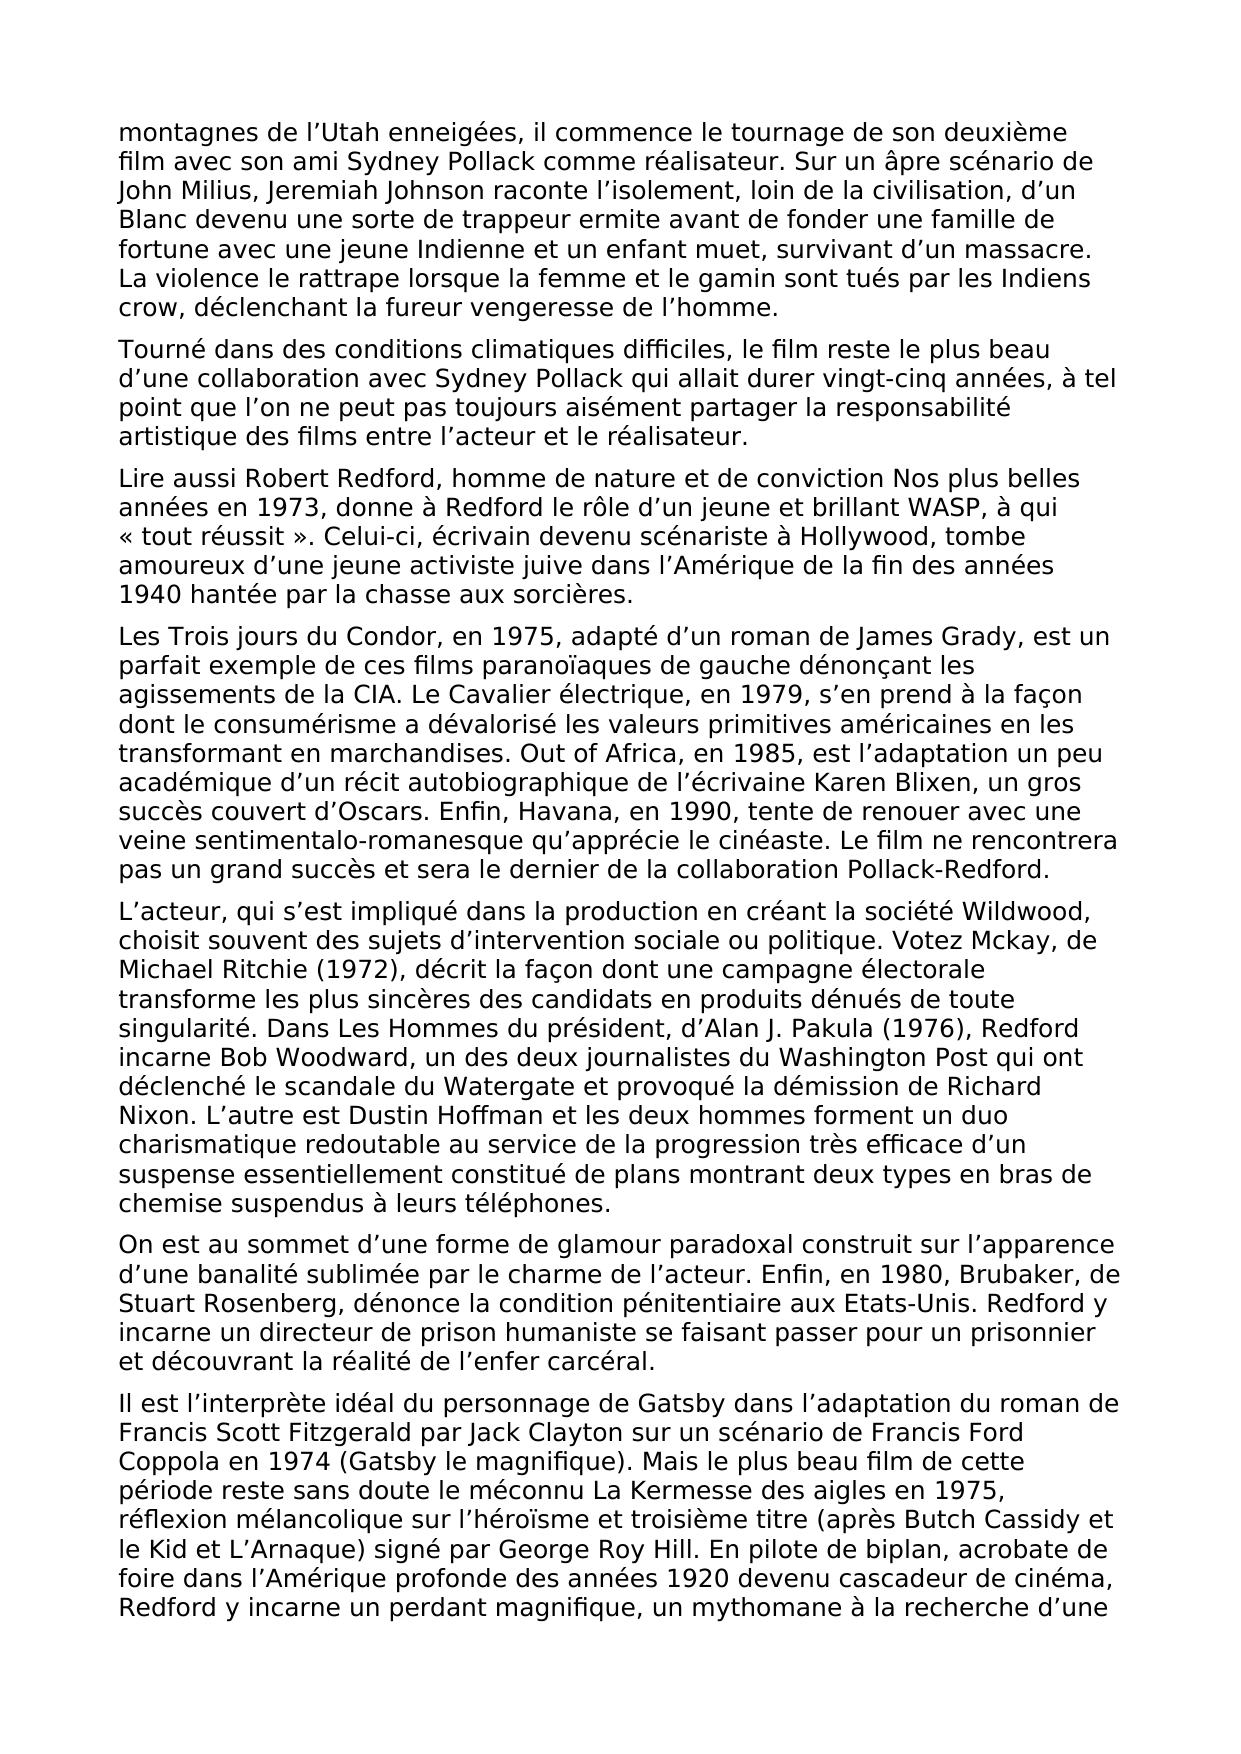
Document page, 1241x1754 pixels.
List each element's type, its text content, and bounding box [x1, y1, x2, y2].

text Lire aussi Robert Redford, homme de nature et de conviction Nos plus belles années en 1973, donne à Redford le rôle d’un jeune et brillant WASP, à qui « tout réussit ». Celui-ci, écrivain devenu scénariste à Hollywood, tombe amoureux d’une jeune activiste juive dans l’Amérique de la fin des années 1940 hantée par la chasse aux sorcières. [118, 464, 1122, 610]
text On est au sommet d’une forme de glamour paradoxal construit sur l’apparence d’une banalité sublimée par le charme de l’acteur. Enfin, en 1980, Brubaker, de Stuart Rosenberg, dénonce la condition pénitentiaire aux Etats-Unis. Redford y incarne un directeur de prison humaniste se faisant passer pour un prisonnier et découvrant la réalité de l’enfer carcéral. [118, 1231, 1122, 1376]
text montagnes de l’Utah enneigées, il commence le tournage de son deuxième film avec son ami Sydney Pollack comme réalisateur. Sur un âpre scénario de John Milius, Jeremiah Johnson raconte l’isolement, loin de la civilisation, d’un Blanc devenu une sorte de trappeur ermite avant de fonder une famille de fortune avec une jeune Indienne et un enfant muet, survivant d’un massacre. La violence le rattrape lorsque la femme et le gamin sont tués par les Indiens crow, déclenchant la fureur vengeresse de l’homme. [118, 118, 1122, 322]
text Les Trois jours du Condor, en 1975, adapté d’un roman de James Grady, est un parfait exemple de ces films paranoïaques de gauche dénonçant les agissements de la CIA. Le Cavalier électrique, en 1979, s’en prend à la façon dont le consumérisme a dévalorisé les valeurs primitives américaines en les transformant en marchandises. Out of Africa, en 1985, est l’adaptation un peu académique d’un récit autobiographique de l’écrivaine Karen Blixen, un gros succès couvert d’Oscars. Enfin, Havana, en 1990, tente de renouer avec une veine sentimentalo-romanesque qu’apprécie le cinéaste. Le film ne rencontrera pas un grand succès et sera le dernier de la collaboration Pollack-Redford. [118, 622, 1122, 885]
text Il est l’interprète idéal du personnage de Gatsby dans l’adaptation du roman de Francis Scott Fitzgerald par Jack Clayton sur un scénario de Francis Ford Coppola en 1974 (Gatsby le magnifique). Mais le plus beau film de cette période reste sans doute le méconnu La Kermesse des aigles en 1975, réflexion mélancolique sur l’héroïsme et troisième titre (après Butch Cassidy et le Kid et L’Arnaque) signé par George Roy Hill. En pilote de biplan, acrobate de foire dans l’Amérique profonde des années 1920 devenu cascadeur de cinéma, Redford y incarne un perdant magnifique, un mythomane à la recherche d’une [118, 1389, 1122, 1622]
text Tourné dans des conditions climatiques difficiles, le film reste le plus beau d’une collaboration avec Sydney Pollack qui allait durer vingt-cinq années, à tel point que l’on ne peut pas toujours aisément partager la responsabilité artistique des films entre l’acteur et le réalisateur. [118, 335, 1122, 451]
text L’acteur, qui s’est impliqué dans la production en créant la société Wildwood, choisit souvent des sujets d’intervention sociale ou politique. Votez Mckay, de Michael Ritchie (1972), décrit la façon dont une campagne électorale transforme les plus sincères des candidats en produits dénués de toute singularité. Dans Les Hommes du président, d’Alan J. Pakula (1976), Redford incarne Bob Woodward, un des deux journalistes du Washington Post qui ont déclenché le scandale du Watergate et provoqué la démission de Richard Nixon. L’autre est Dustin Hoffman et les deux hommes forment un duo charismatique redoutable au service de la progression très efficace d’un suspense essentiellement constitué de plans montrant deux types en bras de chemise suspendus à leurs téléphones. [118, 897, 1122, 1218]
